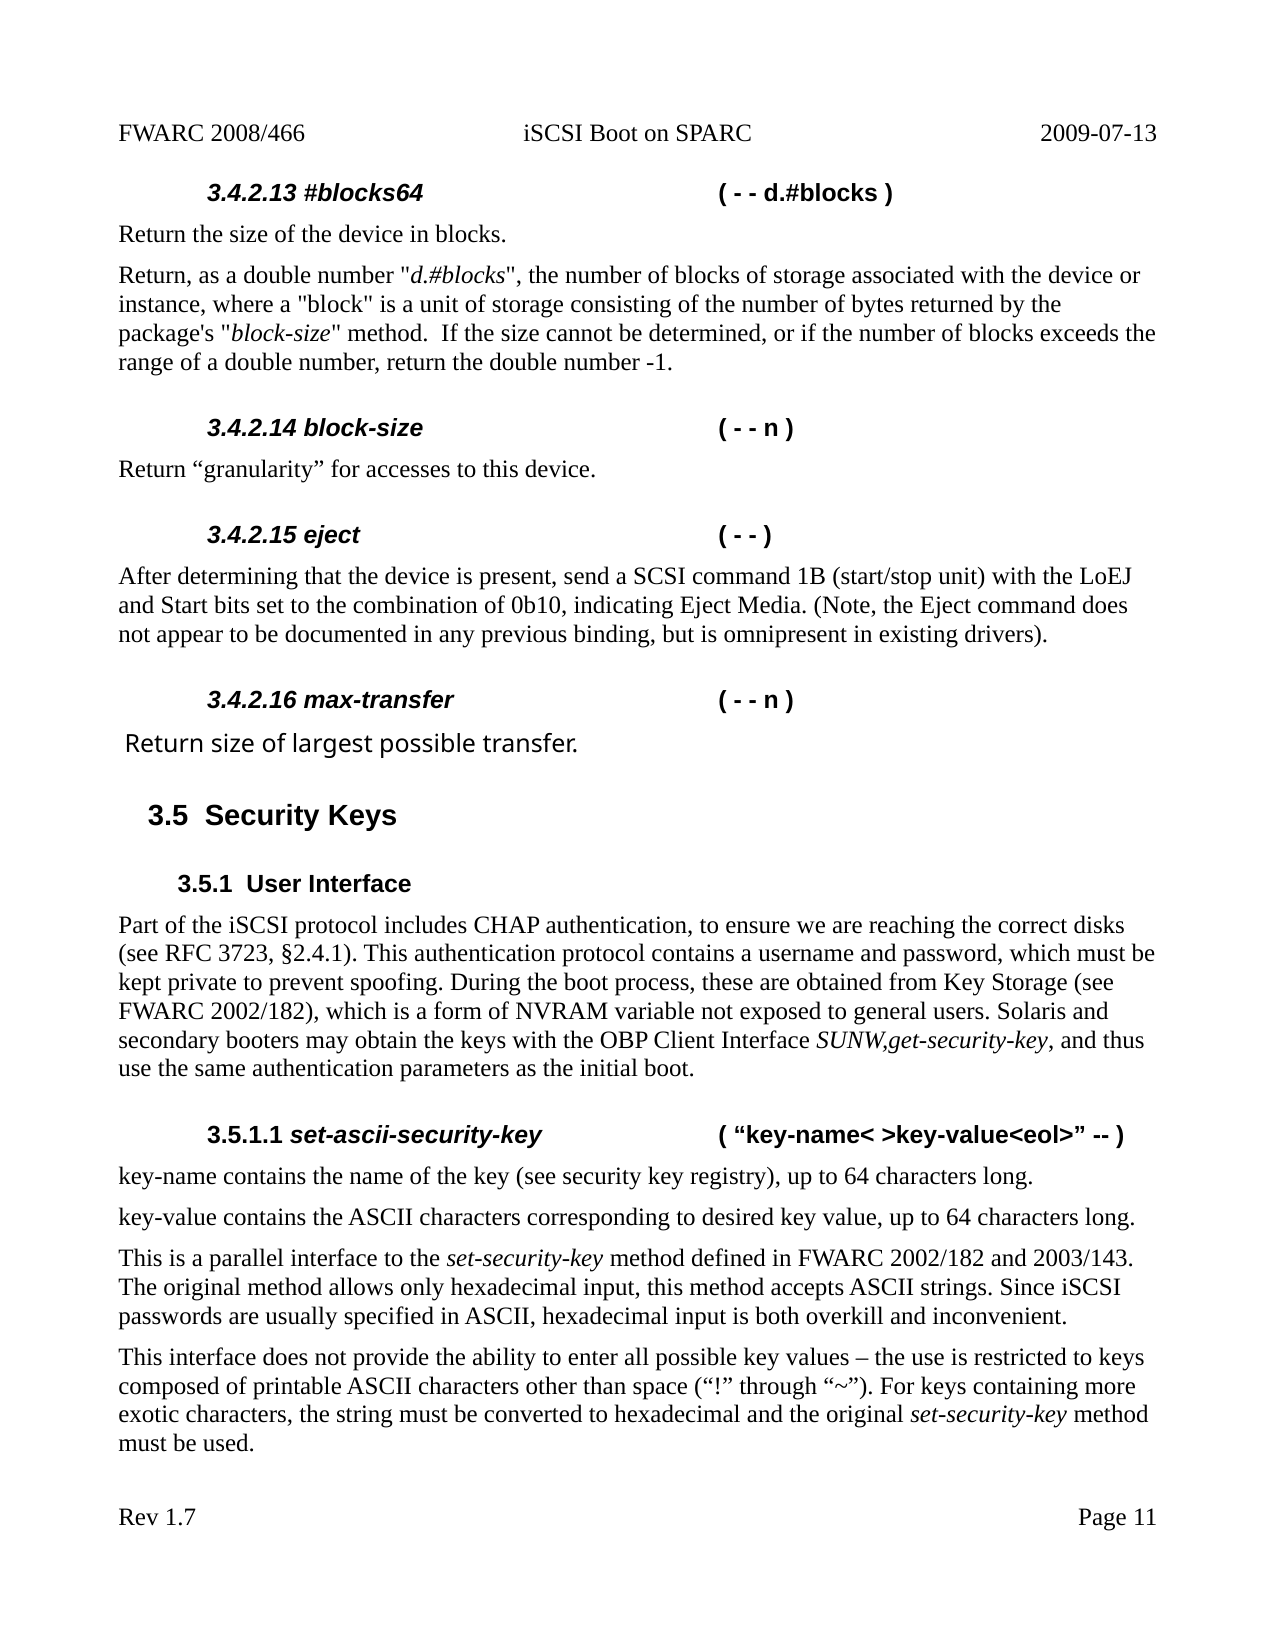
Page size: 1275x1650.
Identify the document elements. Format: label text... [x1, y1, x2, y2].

text key-name contains the name of the key (see security key registry), up to 64 characters long. [118, 1161, 1157, 1189]
subtitle set-ascii-security-key ( “key-name< >key-value<eol>” -- ) [207, 1120, 1157, 1148]
text This interface does not provide the ability to enter all possible key values – the use is restricted to keys composed of printable ASCII characters other than space (“!” through “~”). For keys containing more exotic characters, the string must be converted to hexadecimal and the original set-security-key method must be used. [118, 1342, 1157, 1457]
subtitle eject ( - - ) [207, 520, 1157, 549]
subtitle max-transfer ( - - n ) [207, 685, 1157, 713]
subtitle User Interface [177, 869, 1157, 897]
text After determining that the device is present, send a SCSI command 1B (start/stop unit) with the LoEJ and Start bits set to the combination of 0b10, indicating Eject Media. (Note, the Eject command does not appear to be documented in any previous binding, but is omnipresent in existing drivers). [118, 561, 1157, 647]
subtitle #blocks64 ( - - d.#blocks ) [207, 178, 1157, 207]
text Return size of largest possible transfer. [118, 726, 1157, 760]
text Return, as a double number "d.#blocks", the number of blocks of storage associated with the device or instance, where a "block" is a unit of storage consisting of the number of bytes returned by the package's "block-size" method. If the size cannot be determined, or if the number of blocks exceeds the range of a double number, return the double number -1. [118, 260, 1157, 375]
subtitle block-size ( - - n ) [207, 413, 1157, 441]
text Part of the iSCSI protocol includes CHAP authentication, to ensure we are reaching the correct disks (see RFC 3723, §2.4.1). This authentication protocol contains a username and password, which must be kept private to prevent spoofing. During the boot process, these are obtained from Key Storage (see FWARC 2002/182), which is a form of NVRAM variable not exposed to general users. Solaris and secondary booters may obtain the keys with the OBP Client Interface SUNW,get-security-key, and thus use the same authentication parameters as the initial boot. [118, 910, 1157, 1082]
text key-value contains the ASCII characters corresponding to desired key value, up to 64 characters long. [118, 1202, 1157, 1231]
text This is a parallel interface to the set-security-key method defined in FWARC 2002/182 and 2003/143. The original method allows only hexadecimal input, this method accepts ASCII strings. Since iSCSI passwords are usually specified in ASCII, hexadecimal input is both overkill and inconvenient. [118, 1243, 1157, 1329]
subtitle Security Keys [148, 798, 1157, 831]
text Return “granularity” for accesses to this device. [118, 454, 1157, 483]
text Return the size of the device in blocks. [118, 219, 1157, 248]
